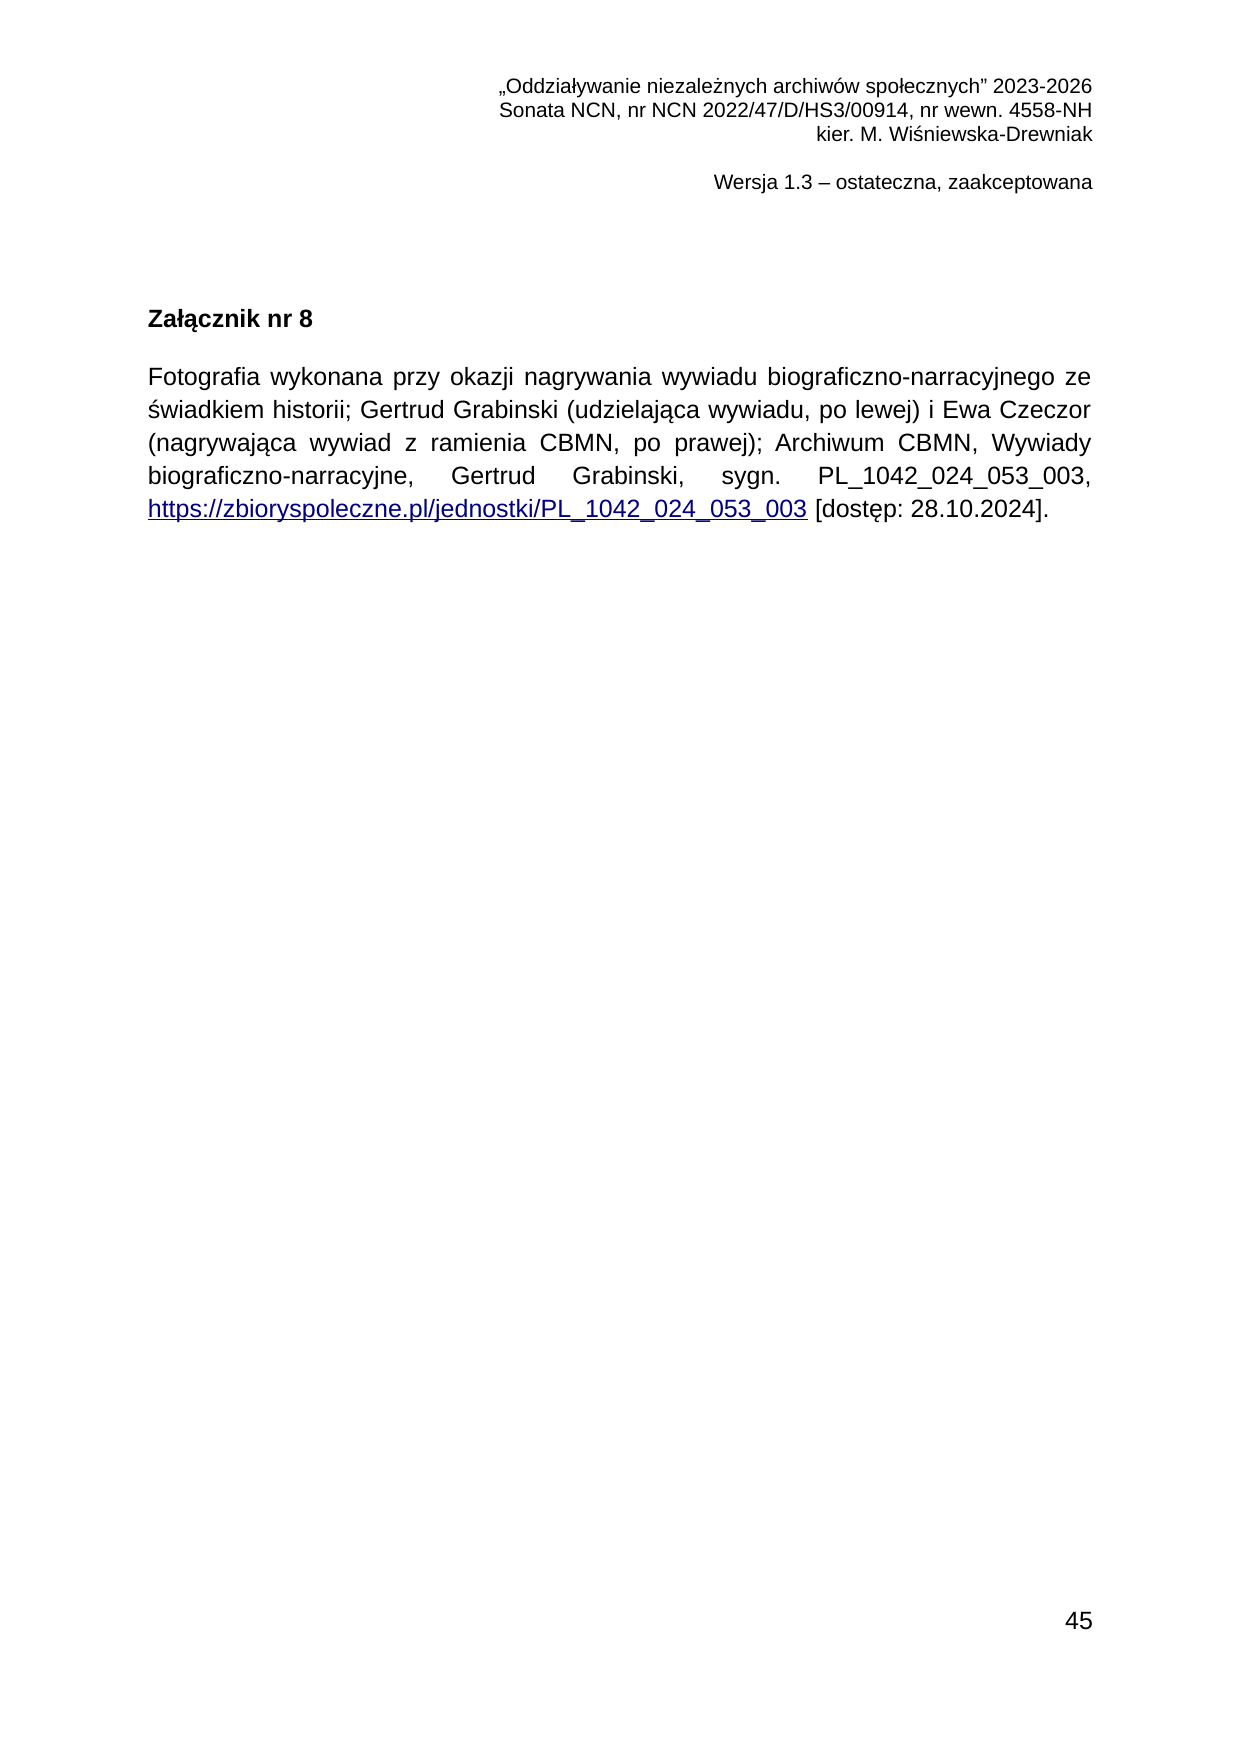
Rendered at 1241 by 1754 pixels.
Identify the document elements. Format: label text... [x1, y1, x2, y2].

text Fotografia wykonana przy okazji nagrywania wywiadu biograficzno-narracyjnego ze świadkiem historii; Gertrud Grabinski (udzielająca wywiadu, po lewej) i Ewa Czeczor (nagrywająca wywiad z ramienia CBMN, po prawej); Archiwum CBMN, Wywiady biograficzno-narracyjne, Gertrud Grabinski, sygn. PL_1042_024_053_003, https://zbioryspoleczne.pl/jednostki/PL_1042_024_053_003 [dostęp: 28.10.2024]. [148, 362, 1093, 522]
text Załącznik nr 8 [148, 304, 1093, 332]
